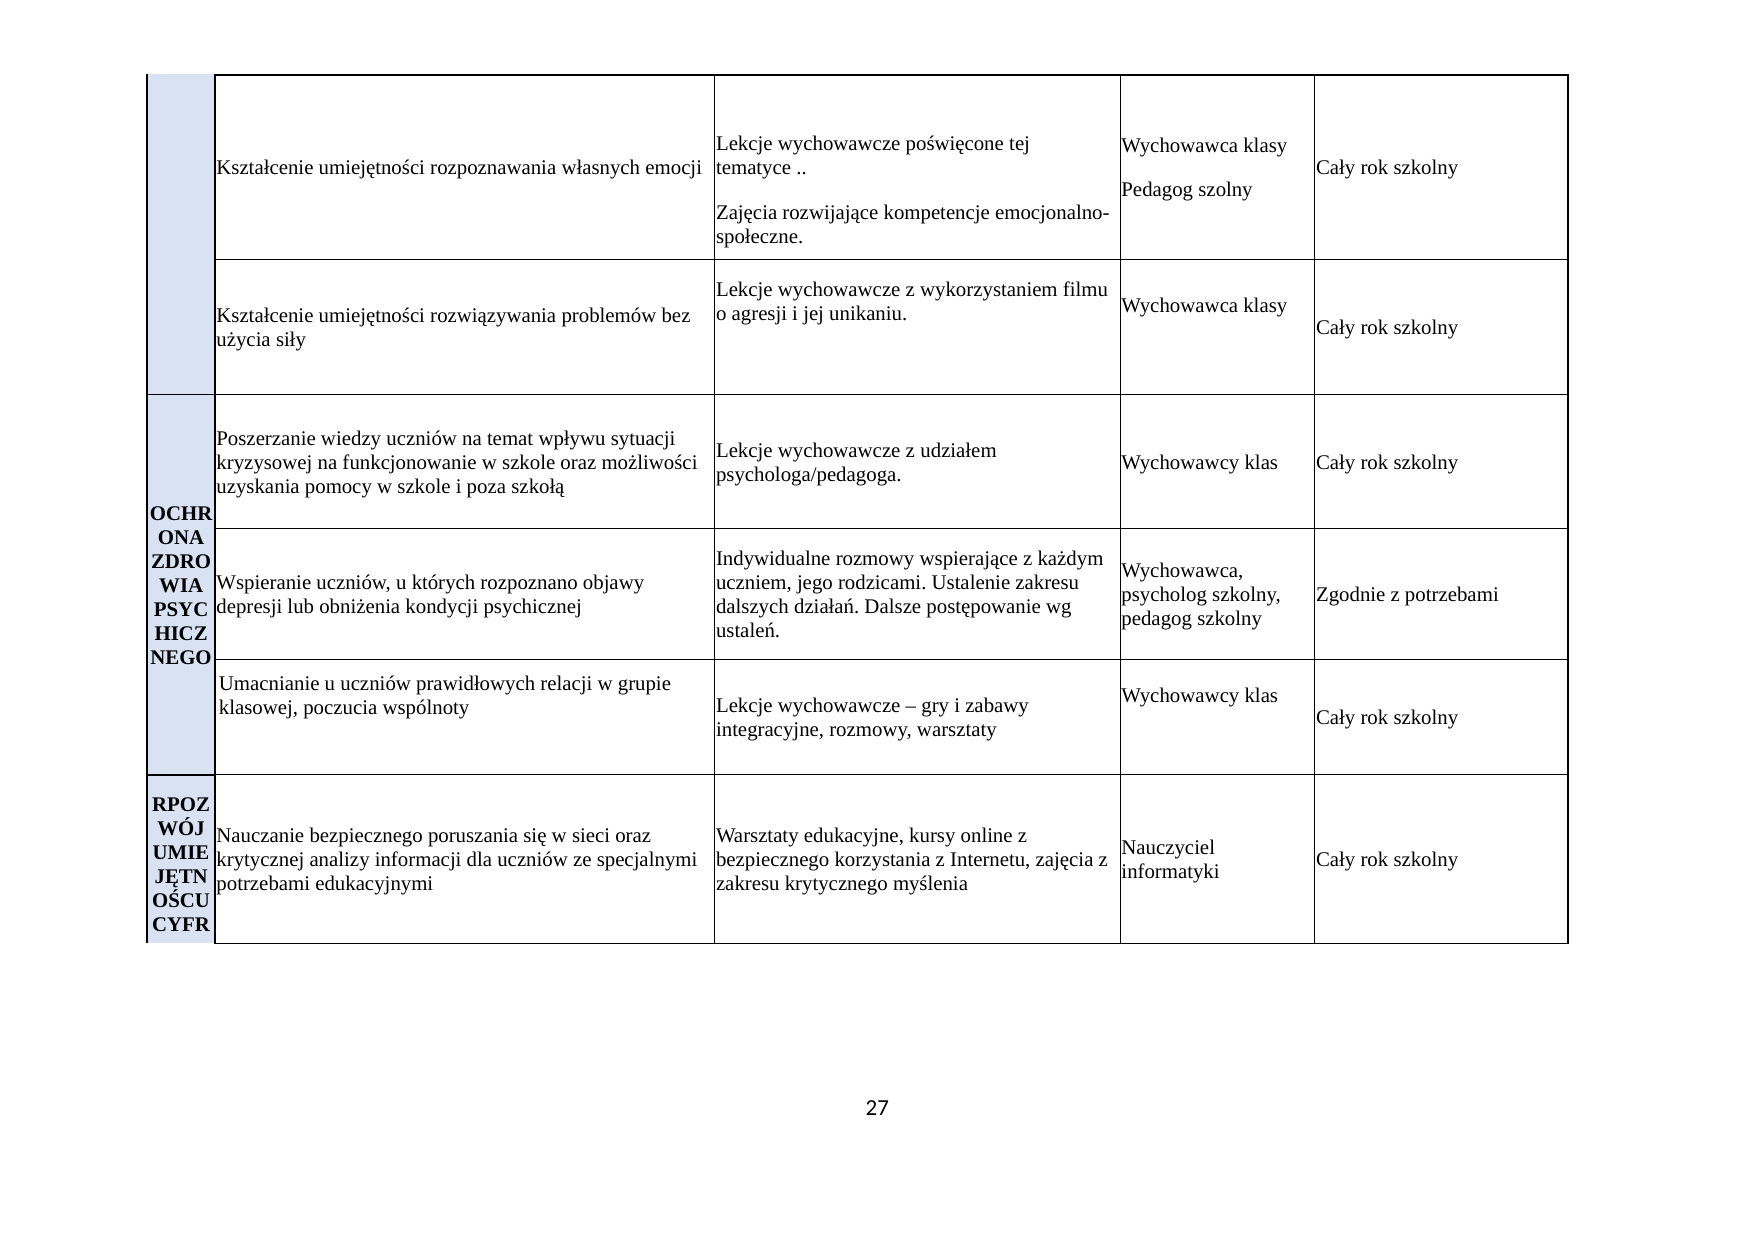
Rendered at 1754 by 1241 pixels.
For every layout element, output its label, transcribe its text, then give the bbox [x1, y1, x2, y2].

table_cell Nauczyciel informatyki [1121, 775, 1314, 943]
table_cell Cały rok szkolny [1315, 660, 1567, 774]
table_cell Zgodnie z potrzebami [1315, 529, 1567, 659]
table_cell Wychowawca klasy Pedagog szolny [1121, 76, 1314, 259]
table_cell Cały rok szkolny [1315, 395, 1567, 528]
table_cell Wspieranie uczniów, u których rozpoznano objawy depresji lub obniżenia kondycji psychicznej [216, 529, 714, 659]
table_cell Lekcje wychowawcze – gry i zabawy integracyjne, rozmowy, warsztaty [715, 660, 1120, 774]
table_cell Wychowawcy klas [1121, 395, 1314, 528]
table_cell Poszerzanie wiedzy uczniów na temat wpływu sytuacji kryzysowej na funkcjonowanie w szkole oraz możliwości uzyskania pomocy w szkole i poza szkołą [216, 395, 714, 528]
table_cell Lekcje wychowawcze z wykorzystaniem filmu o agresji i jej unikaniu. [715, 260, 1120, 394]
table_cell Wychowawca, psycholog szkolny, pedagog szkolny [1121, 529, 1314, 659]
table_cell [148, 259, 214, 394]
table_cell Indywidualne rozmowy wspierające z każdym uczniem, jego rodzicami. Ustalenie zakresu dalszych działań. Dalsze postępowanie wg ustaleń. [715, 529, 1120, 659]
table_cell Lekcje wychowawcze poświęcone tej tematyce .. Zajęcia rozwijające kompetencje emocjonalno-społeczne. [715, 76, 1120, 259]
table_cell Wychowawca klasy [1121, 260, 1314, 394]
table_cell Lekcje wychowawcze z udziałem psychologa/pedagoga. [715, 395, 1120, 528]
table_cell Wychowawcy klas [1121, 660, 1314, 774]
table_cell Nauczanie bezpiecznego poruszania się w sieci oraz krytycznej analizy informacji dla uczniów ze specjalnymi potrzebami edukacyjnymi [216, 775, 714, 943]
table_cell Kształcenie umiejętności rozwiązywania problemów bez użycia siły [216, 260, 714, 394]
table_cell Cały rok szkolny [1315, 260, 1567, 394]
table_cell RPOZWÓJ UMIEJĘTNOŚCU CYFR [148, 776, 214, 943]
table_cell Kształcenie umiejętności rozpoznawania własnych emocji [216, 76, 714, 259]
table_cell [148, 74, 214, 259]
table_cell Cały rok szkolny [1315, 775, 1567, 943]
table_cell OCHRONA ZDROWIA PSYCHICZNEGO [148, 395, 214, 774]
table_cell Warsztaty edukacyjne, kursy online z bezpiecznego korzystania z Internetu, zajęcia z zakresu krytycznego myślenia [715, 775, 1120, 943]
table_cell Cały rok szkolny [1315, 76, 1567, 259]
table_cell Umacnianie u uczniów prawidłowych relacji w grupie klasowej, poczucia wspólnoty [216, 660, 714, 774]
